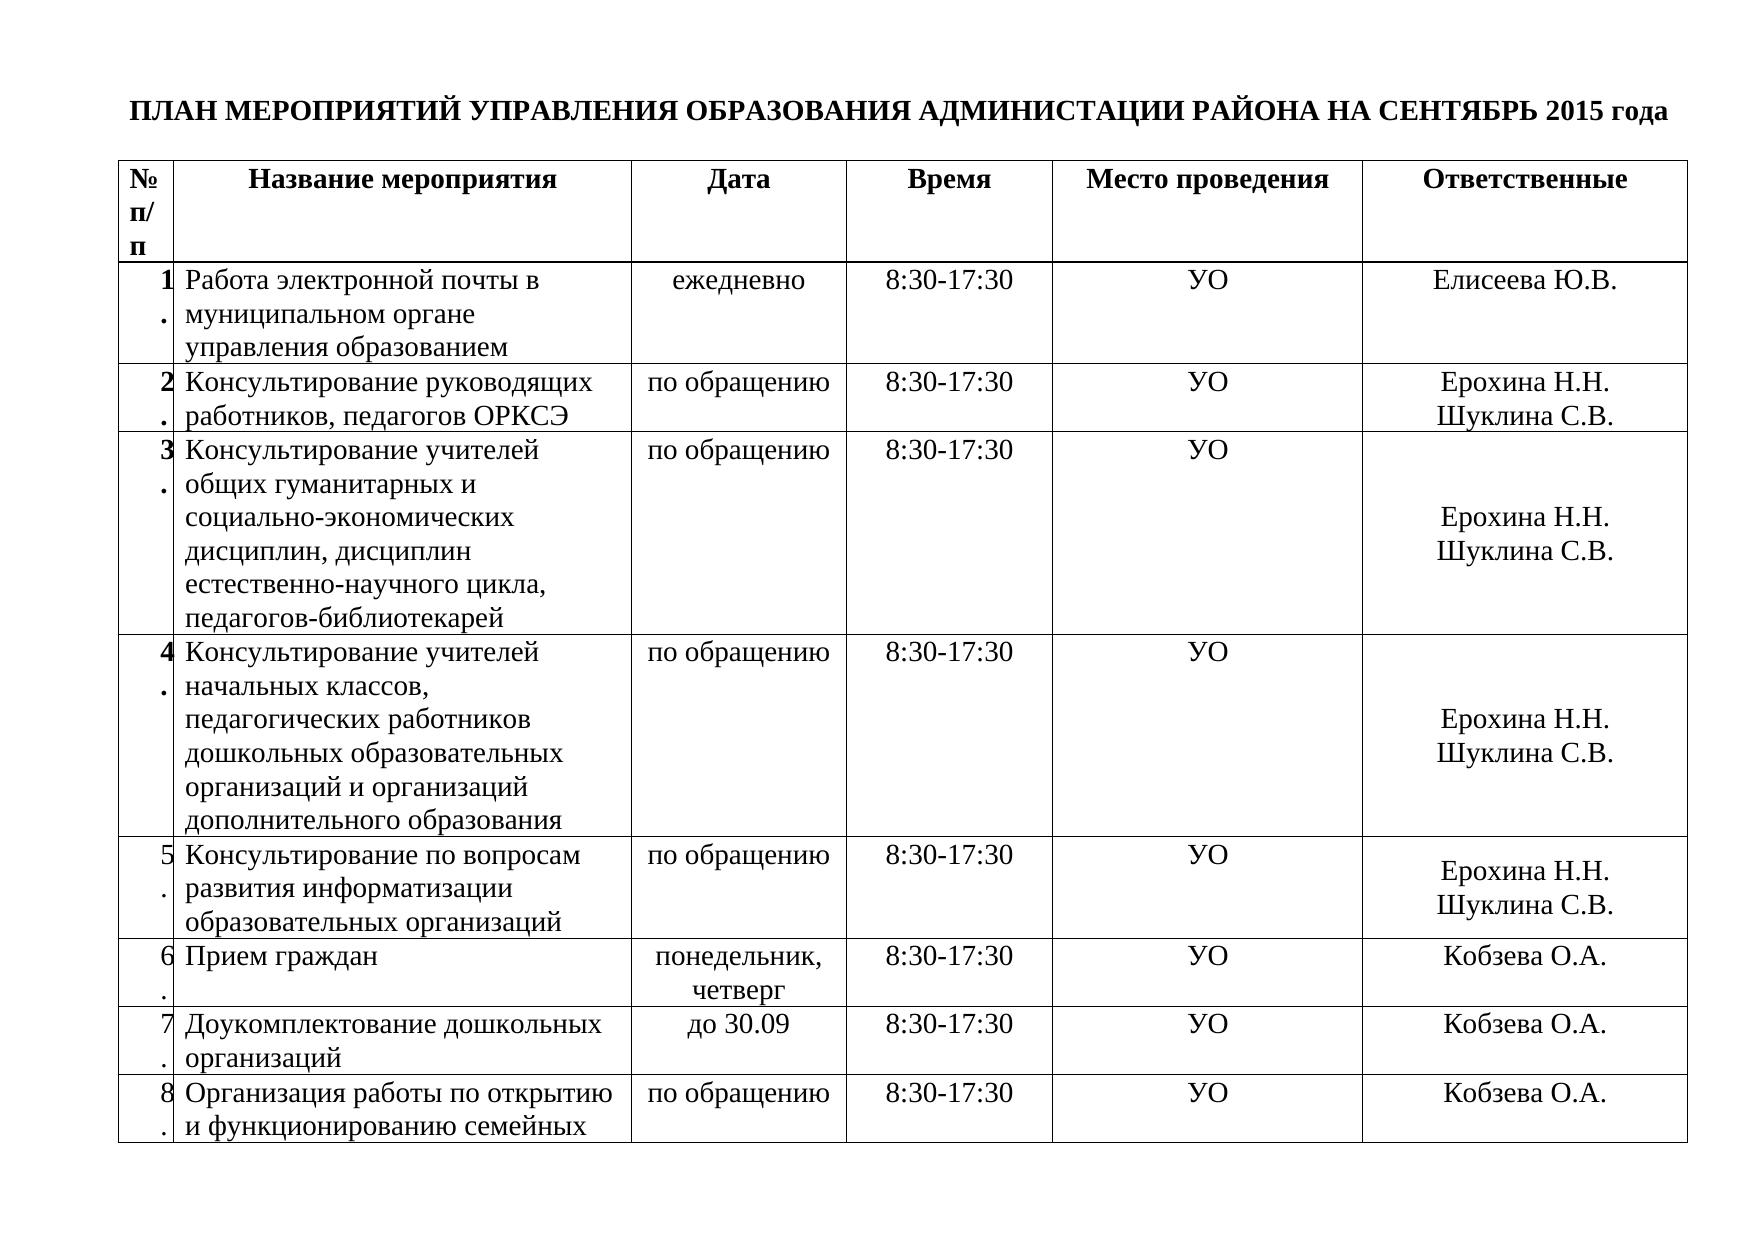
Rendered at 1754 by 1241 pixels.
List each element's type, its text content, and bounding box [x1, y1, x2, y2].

table_cell по обращению [632, 635, 846, 836]
table_cell [164, 1093, 171, 1101]
table_cell 8:30-17:30 [847, 939, 1052, 1006]
table_header № п/п [119, 161, 173, 261]
table_cell [119, 1075, 173, 1142]
table_cell 8:30-17:30 [847, 263, 1052, 363]
table_header Место проведения [1053, 161, 1362, 261]
table_cell [119, 364, 173, 431]
table_cell Ерохина Н.Н. Шуклина С.В. [1363, 837, 1687, 937]
table_cell [119, 837, 173, 937]
table_cell УО [1053, 364, 1362, 431]
table_cell Ерохина Н.Н. Шуклина С.В. [1363, 364, 1687, 431]
table_cell Доукомплектование дошкольных организаций [174, 1007, 631, 1074]
table_cell 8:30-17:30 [847, 837, 1052, 937]
table_cell Организация работы по открытию и функционированию семейных [174, 1075, 631, 1142]
table_cell по обращению [632, 1075, 846, 1142]
table_cell Кобзева О.А. [1363, 939, 1687, 1006]
table_cell по обращению [632, 837, 846, 937]
table_header Название мероприятия [174, 161, 631, 261]
table_cell Ерохина Н.Н. Шуклина С.В. [1363, 432, 1687, 633]
table_cell УО [1053, 1007, 1362, 1074]
table_cell [164, 379, 173, 388]
table_cell Консультирование по вопросам развития информатизации образовательных организаций [174, 837, 631, 937]
table_cell [119, 263, 173, 363]
table_cell 8:30-17:30 [847, 364, 1052, 431]
table_cell [119, 939, 173, 1006]
table_cell [164, 947, 173, 955]
text ПЛАН МЕРОПРИЯТИЙ УПРАВЛЕНИЯ ОБРАЗОВАНИЯ АДМИНИСТАЦИИ РАЙОНА НА СЕНТЯБРЬ 2015 года [103, 93, 1695, 126]
table_cell понедельник, четверг [632, 939, 846, 1006]
table_cell 8:30-17:30 [847, 1075, 1052, 1142]
table_cell УО [1053, 837, 1362, 937]
table_cell Елисеева Ю.В. [1363, 263, 1687, 363]
table_cell Работа электронной почты в муниципальном органе управления образованием [174, 263, 631, 363]
table_cell УО [1053, 1075, 1362, 1142]
table_cell 8:30-17:30 [847, 635, 1052, 836]
table_header Время [847, 161, 1052, 261]
table_cell [119, 1007, 173, 1074]
table_header Дата [632, 161, 846, 261]
table_cell УО [1053, 635, 1362, 836]
table_cell Консультирование учителей начальных классов, педагогических работников дошкольных образовательных организаций и организаций дополнительного образования [174, 635, 631, 836]
table_cell до 30.09 [632, 1007, 846, 1074]
table_cell 8:30-17:30 [847, 432, 1052, 633]
table_cell [164, 955, 171, 964]
table_header Ответственные [1363, 161, 1687, 261]
table_cell [164, 1084, 170, 1091]
table_cell УО [1053, 432, 1362, 633]
table_cell УО [1053, 263, 1362, 363]
table_cell по обращению [632, 432, 846, 633]
table_cell [119, 432, 173, 633]
table_cell 8:30-17:30 [847, 1007, 1052, 1074]
table_cell по обращению [632, 364, 846, 431]
table_cell Консультирование учителей общих гуманитарных и социально-экономических дисциплин, дисциплин естественно-научного цикла, педагогов-библиотекарей [174, 432, 631, 633]
table_cell Консультирование руководящих работников, педагогов ОРКСЭ [174, 364, 631, 431]
table_cell УО [1053, 939, 1362, 1006]
table_cell Кобзева О.А. [1363, 1075, 1687, 1142]
table_cell ежедневно [632, 263, 846, 363]
table_cell Ерохина Н.Н. Шуклина С.В. [1363, 635, 1687, 836]
table_cell Прием граждан [174, 939, 631, 1006]
table_cell [119, 635, 173, 836]
table_cell Кобзева О.А. [1363, 1007, 1687, 1074]
